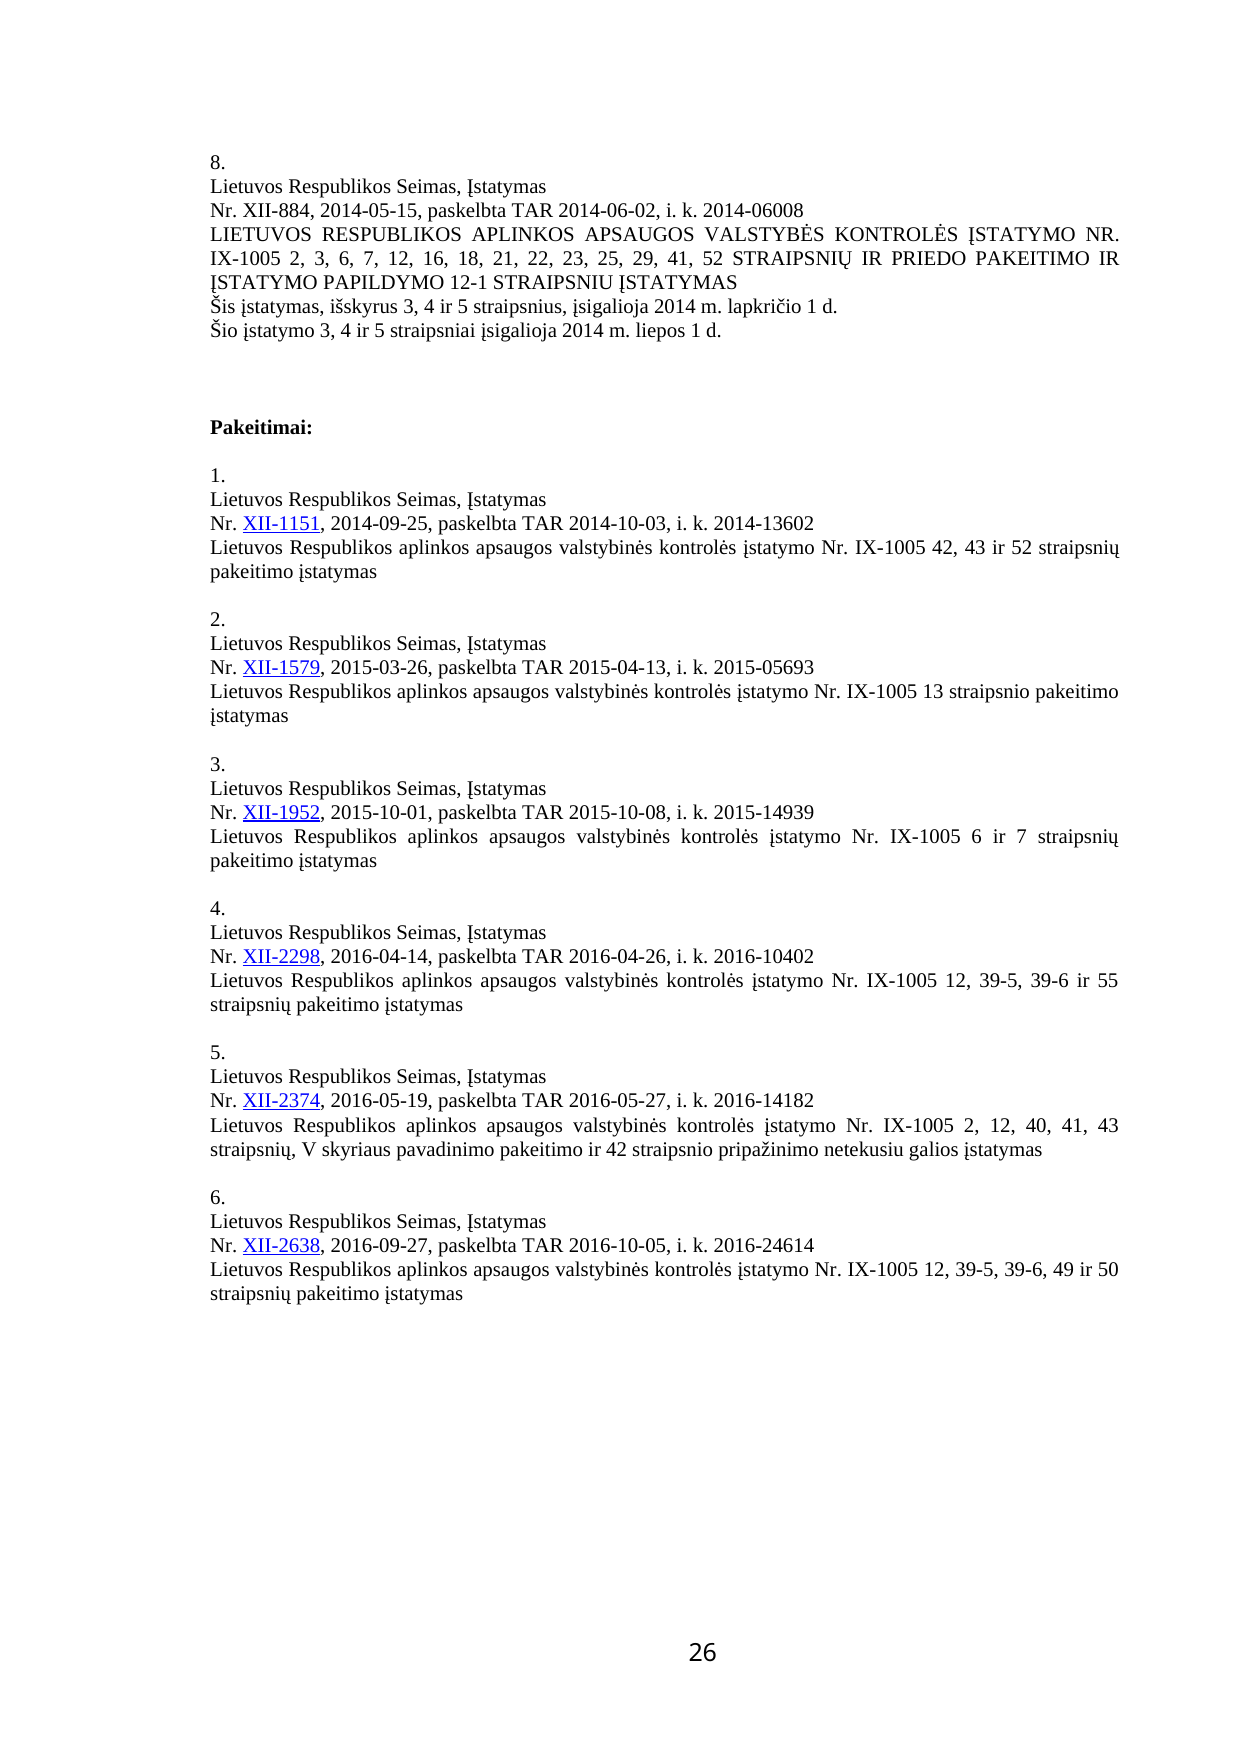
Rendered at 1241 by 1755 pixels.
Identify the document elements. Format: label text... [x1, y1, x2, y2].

text Lietuvos Respublikos Seimas, Įstatymas [210, 487, 1120, 511]
text 1. [210, 463, 1120, 487]
text Lietuvos Respublikos aplinkos apsaugos valstybinės kontrolės įstatymo Nr. IX-1005 6 ir 7 straipsnių pakeitimo įstatymas [210, 824, 1120, 872]
text Lietuvos Respublikos aplinkos apsaugos valstybinės kontrolės įstatymo Nr. IX-1005 42, 43 ir 52 straipsnių pakeitimo įstatymas [210, 535, 1120, 583]
text Lietuvos Respublikos aplinkos apsaugos valstybinės kontrolės įstatymo Nr. IX-1005 12, 39-5, 39-6 ir 55 straipsnių pakeitimo įstatymas [210, 968, 1120, 1016]
text Lietuvos Respublikos Seimas, Įstatymas [210, 1064, 1120, 1088]
text Lietuvos Respublikos aplinkos apsaugos valstybinės kontrolės įstatymo Nr. IX-1005 2, 12, 40, 41, 43 straipsnių, V skyriaus pavadinimo pakeitimo ir 42 straipsnio pripažinimo netekusiu galios įstatymas [210, 1112, 1120, 1161]
text LIETUVOS RESPUBLIKOS APLINKOS APSAUGOS VALSTYBĖS KONTROLĖS ĮSTATYMO NR. IX-1005 2, 3, 6, 7, 12, 16, 18, 21, 22, 23, 25, 29, 41, 52 STRAIPSNIŲ IR PRIEDO PAKEITIMO IR ĮSTATYMO PAPILDYMO 12-1 STRAIPSNIU ĮSTATYMAS [210, 222, 1120, 294]
text Šio įstatymo 3, 4 ir 5 straipsniai įsigalioja 2014 m. liepos 1 d. [210, 318, 1120, 342]
text Nr. XII-884, 2014-05-15, paskelbta TAR 2014-06-02, i. k. 2014-06008 [210, 198, 1120, 222]
text Lietuvos Respublikos aplinkos apsaugos valstybinės kontrolės įstatymo Nr. IX-1005 13 straipsnio pakeitimo įstatymas [210, 679, 1120, 727]
text Nr. XII-1579, 2015-03-26, paskelbta TAR 2015-04-13, i. k. 2015-05693 [210, 655, 1120, 679]
text Nr. XII-2298, 2016-04-14, paskelbta TAR 2016-04-26, i. k. 2016-10402 [210, 944, 1120, 968]
text Lietuvos Respublikos Seimas, Įstatymas [210, 776, 1120, 800]
text Lietuvos Respublikos Seimas, Įstatymas [210, 920, 1120, 944]
text Lietuvos Respublikos Seimas, Įstatymas [210, 174, 1120, 198]
text Šis įstatymas, išskyrus 3, 4 ir 5 straipsnius, įsigalioja 2014 m. lapkričio 1 d. [210, 294, 1120, 318]
text Nr. XII-1151, 2014-09-25, paskelbta TAR 2014-10-03, i. k. 2014-13602 [210, 511, 1120, 535]
text 8. [210, 150, 1120, 174]
text 3. [210, 752, 1120, 776]
text Lietuvos Respublikos Seimas, Įstatymas [210, 631, 1120, 655]
text 4. [210, 896, 1120, 920]
text Nr. XII-2374, 2016-05-19, paskelbta TAR 2016-05-27, i. k. 2016-14182 [210, 1088, 1120, 1112]
text Nr. XII-2638, 2016-09-27, paskelbta TAR 2016-10-05, i. k. 2016-24614 [210, 1233, 1120, 1257]
text Lietuvos Respublikos Seimas, Įstatymas [210, 1209, 1120, 1233]
text Nr. XII-1952, 2015-10-01, paskelbta TAR 2015-10-08, i. k. 2015-14939 [210, 800, 1120, 824]
text Lietuvos Respublikos aplinkos apsaugos valstybinės kontrolės įstatymo Nr. IX-1005 12, 39-5, 39-6, 49 ir 50 straipsnių pakeitimo įstatymas [210, 1257, 1120, 1305]
text 2. [210, 607, 1120, 631]
text 6. [210, 1185, 1120, 1209]
text 5. [210, 1040, 1120, 1064]
text Pakeitimai: [210, 415, 1120, 439]
